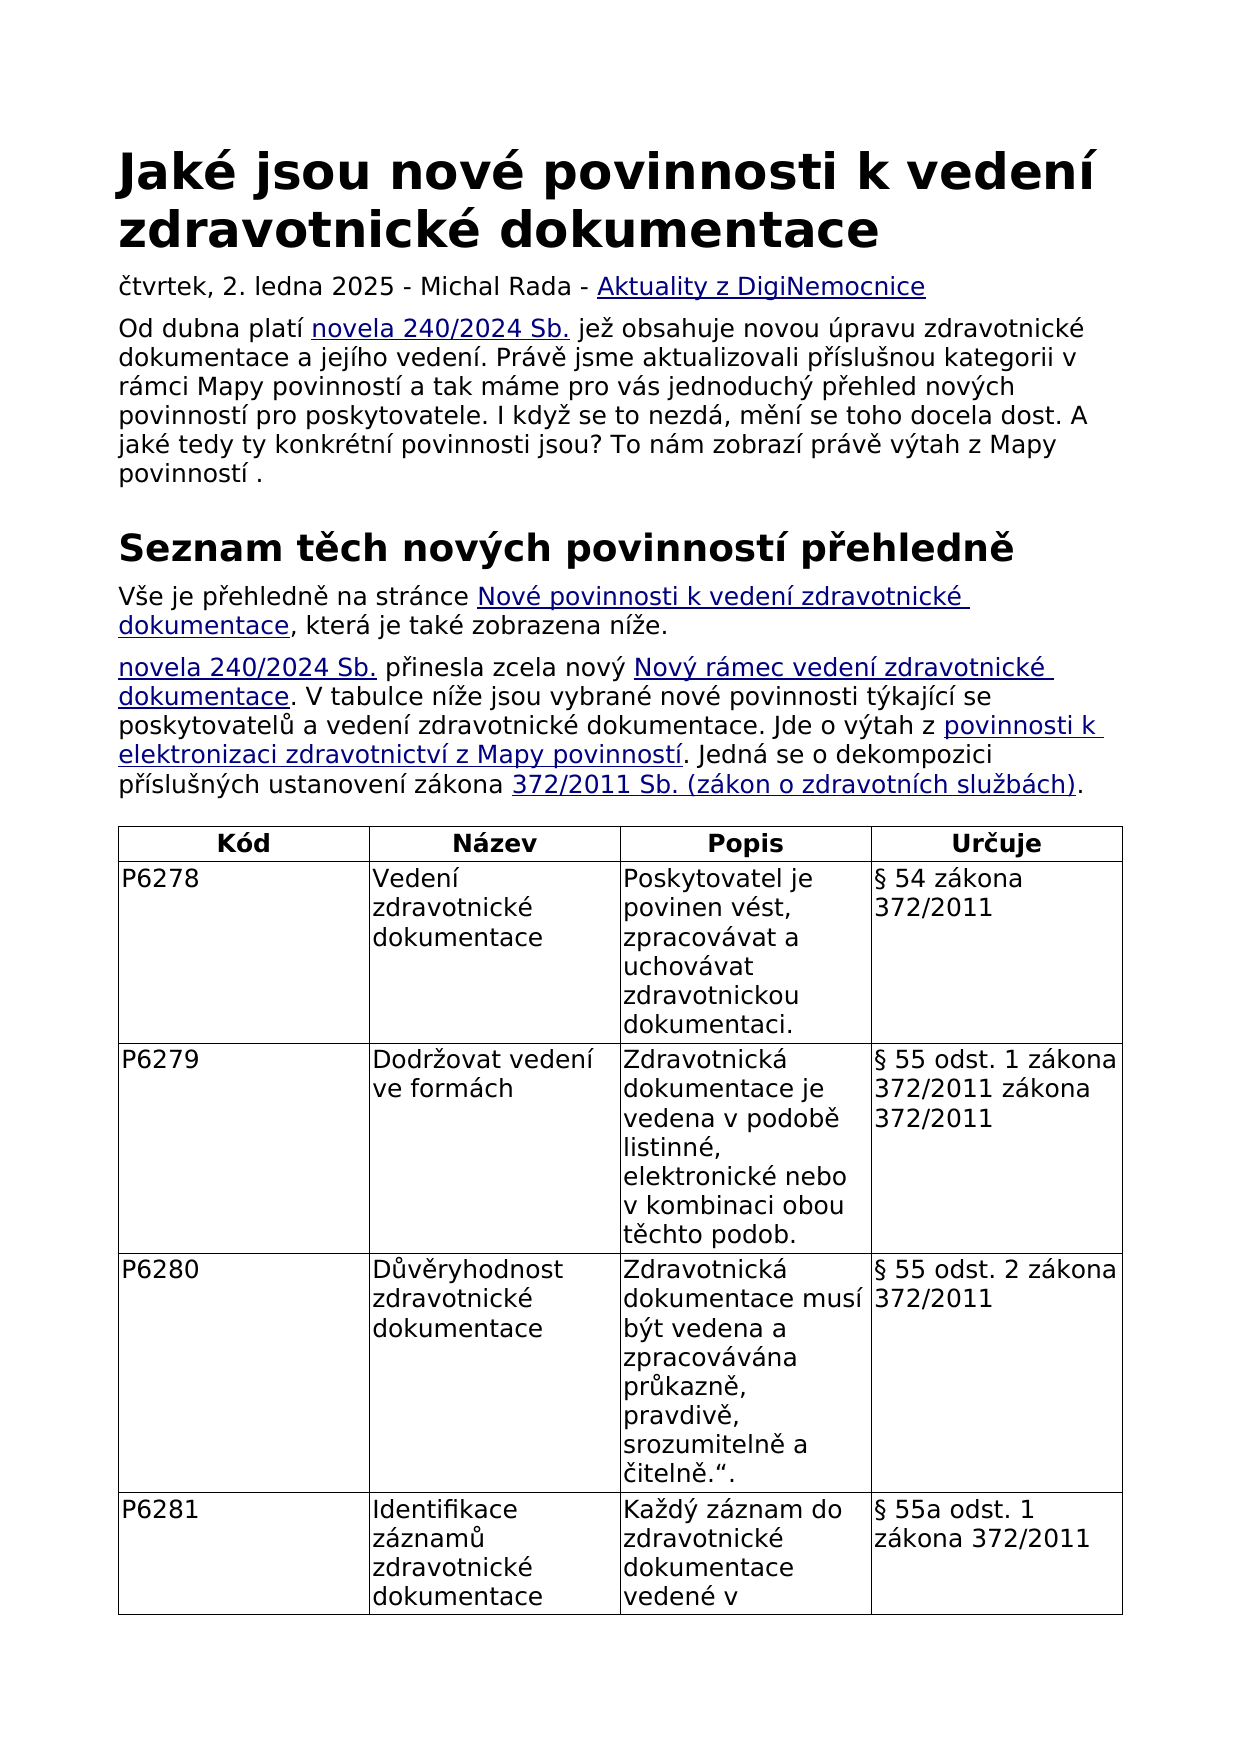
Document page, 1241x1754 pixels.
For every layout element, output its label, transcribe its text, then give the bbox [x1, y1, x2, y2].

table_cell Identifikace záznamů zdravotnické dokumentace [370, 1493, 620, 1614]
table_cell Každý záznam do zdravotnické dokumentace vedené v [621, 1493, 871, 1614]
table_cell Zdravotnická dokumentace musí být vedena a zpracovávána průkazně, pravdivě, srozumitelně a čitelně.“. [621, 1254, 871, 1492]
text Vše je přehledně na stránce Nové povinnosti k vedení zdravotnické dokumentace, která je také zobrazena níže. [118, 582, 1122, 641]
text Od dubna platí novela 240/2024 Sb. jež obsahuje novou úpravu zdravotnické dokumentace a jejího vedení. Právě jsme aktualizovali příslušnou kategorii v rámci Mapy povinností a tak máme pro vás jednoduchý přehled nových povinností pro poskytovatele. I když se to nezdá, mění se toho docela dost. A jaké tedy ty konkrétní povinnosti jsou? To nám zobrazí právě výtah z Mapy povinností . [118, 314, 1122, 489]
table_cell Vedení zdravotnické dokumentace [370, 862, 620, 1042]
table_cell § 54 zákona 372/2011 [872, 862, 1122, 1042]
subtitle Seznam těch nových povinností přehledně [118, 526, 1122, 570]
table_header Kód [119, 827, 369, 861]
text novela 240/2024 Sb. přinesla zcela nový Nový rámec vedení zdravotnické dokumentace. V tabulce níže jsou vybrané nové povinnosti týkající se poskytovatelů a vedení zdravotnické dokumentace. Jde o výtah z povinnosti k elektronizaci zdravotnictví z Mapy povinností. Jedná se o dekompozici příslušných ustanovení zákona 372/2011 Sb. (zákon o zdravotních službách). [118, 653, 1122, 799]
table_cell P6278 [119, 862, 369, 1042]
table_cell § 55 odst. 1 zákona 372/2011 zákona 372/2011 [872, 1044, 1122, 1252]
table_cell P6281 [119, 1493, 369, 1614]
subtitle Jaké jsou nové povinnosti k vedení zdravotnické dokumentace [118, 143, 1122, 259]
text čtvrtek, 2. ledna 2025 - Michal Rada - Aktuality z DigiNemocnice [118, 272, 1122, 301]
table_cell Poskytovatel je povinen vést, zpracovávat a uchovávat zdravotnickou dokumentaci. [621, 862, 871, 1042]
table_cell § 55 odst. 2 zákona 372/2011 [872, 1254, 1122, 1492]
table_cell Důvěryhodnost zdravotnické dokumentace [370, 1254, 620, 1492]
table_header Určuje [872, 827, 1122, 861]
table_cell § 55a odst. 1 zákona 372/2011 [872, 1493, 1122, 1614]
table_cell P6279 [119, 1044, 369, 1252]
table_cell P6280 [119, 1254, 369, 1492]
table_header Název [370, 827, 620, 861]
table_cell Dodržovat vedení ve formách [370, 1044, 620, 1252]
table_cell Zdravotnická dokumentace je vedena v podobě listinné, elektronické nebo v kombinaci obou těchto podob. [621, 1044, 871, 1252]
table_header Popis [621, 827, 871, 861]
